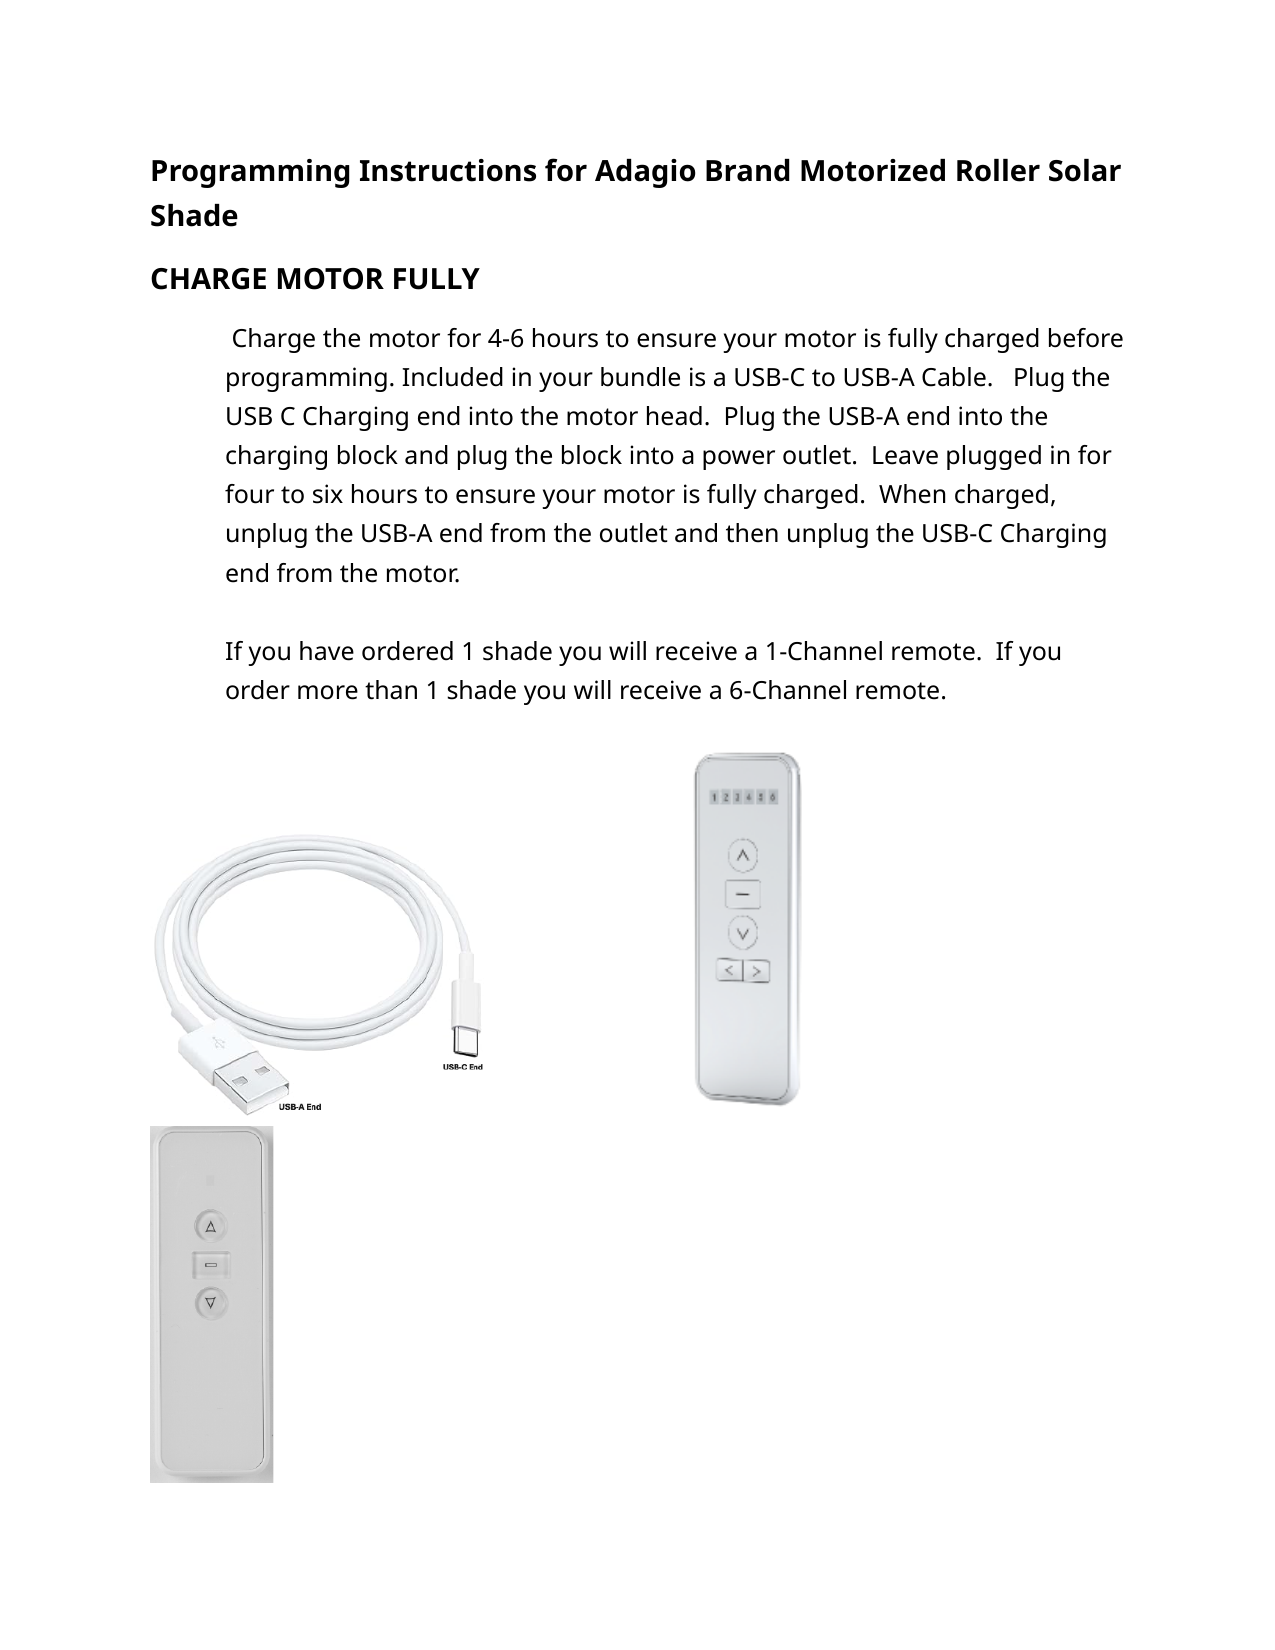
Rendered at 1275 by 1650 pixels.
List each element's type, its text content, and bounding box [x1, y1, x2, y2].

text Programming Instructions for Adagio Brand Motorized Roller Solar Shade [150, 150, 1125, 235]
picture [150, 813, 491, 1121]
picture [675, 728, 827, 1121]
picture [150, 1126, 274, 1483]
text CHARGE MOTOR FULLY [150, 258, 1125, 298]
list If you have ordered 1 shade you will receive a 1-Channel remote. If you order more than 1 shade you will receive a 6-Channel remote. [225, 633, 1125, 707]
list Charge the motor for 4-6 hours to ensure your motor is fully charged before programming. Included in your bundle is a USB-C to USB-A Cable. Plug the USB C Charging end into the motor head. Plug the USB-A end into the charging block and plug the block into a power outlet. Leave plugged in for four to six hours to ensure your motor is fully charged. When charged, unplug the USB-A end from the outlet and then unplug the USB-C Charging end from the motor. [225, 320, 1125, 589]
